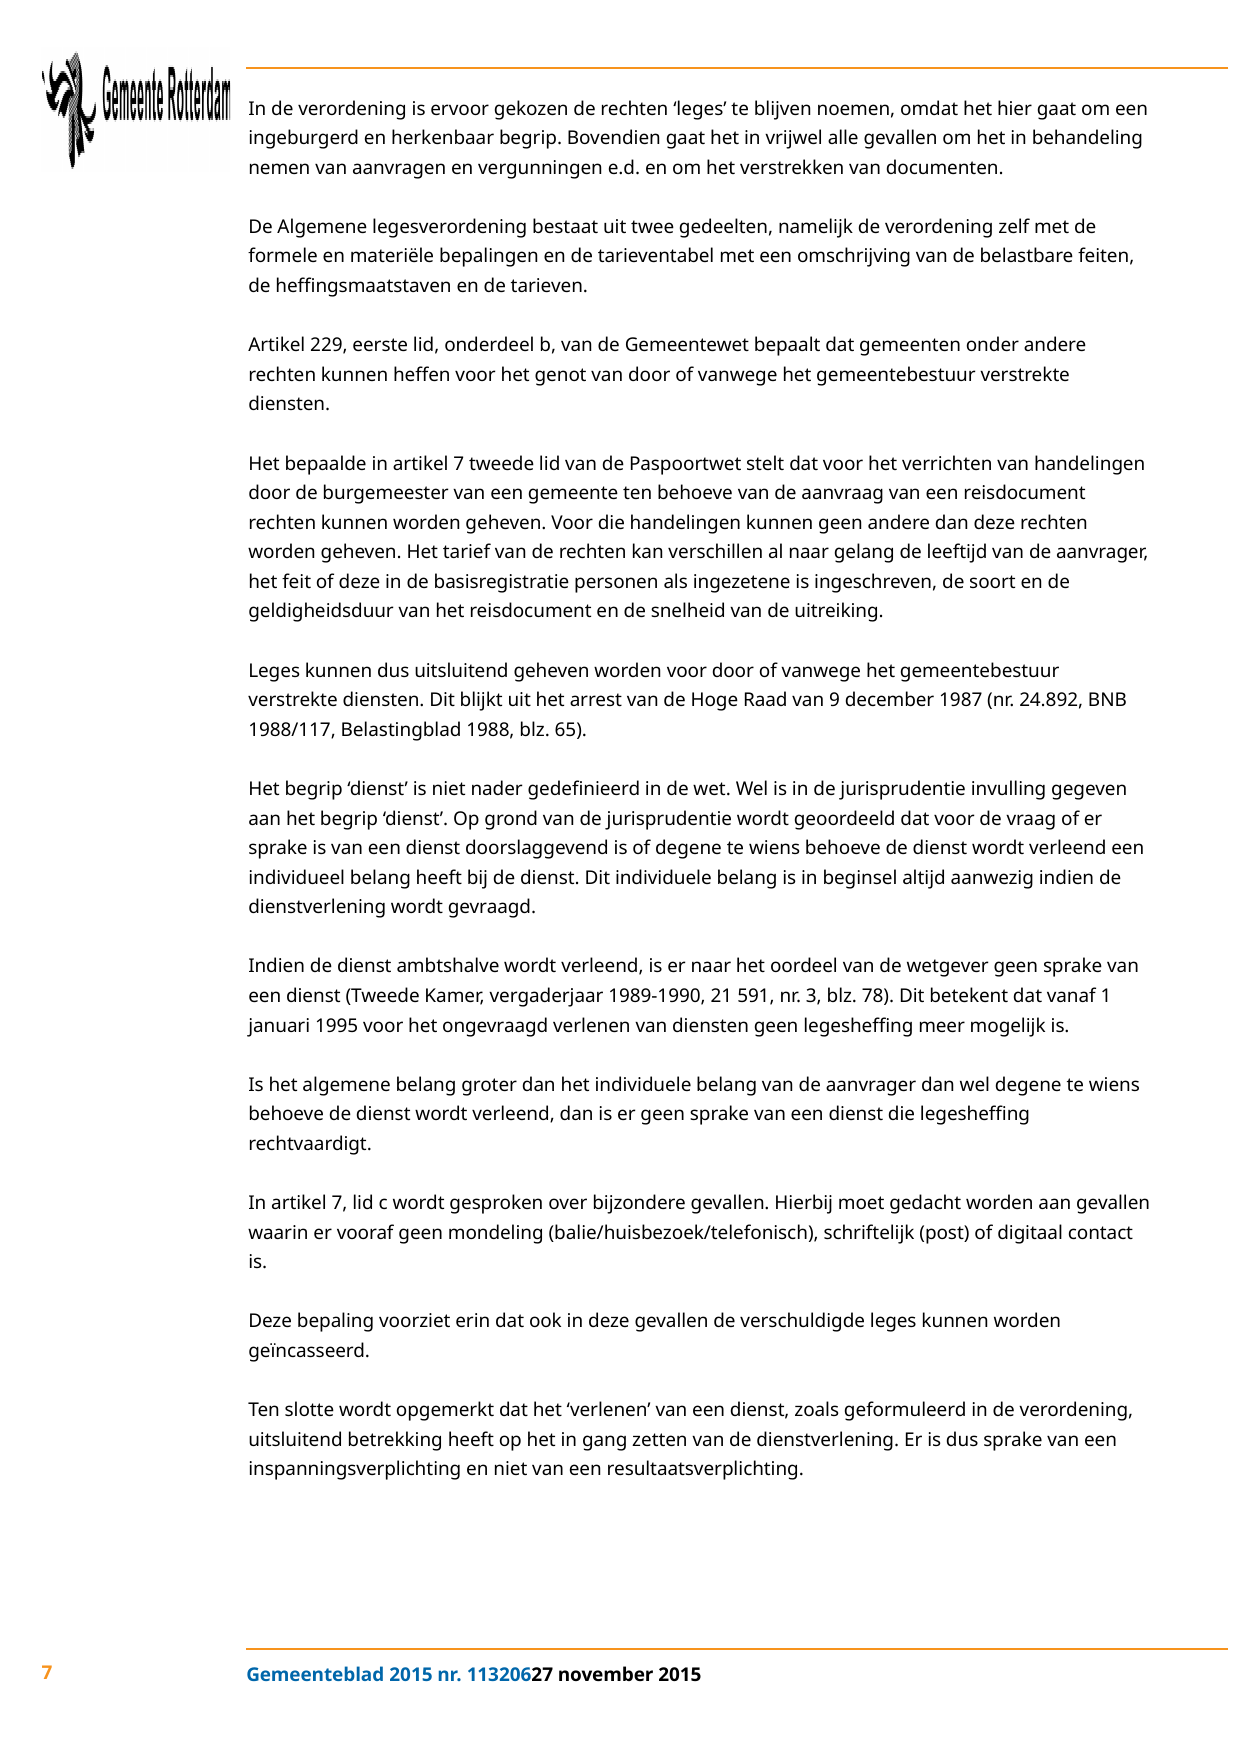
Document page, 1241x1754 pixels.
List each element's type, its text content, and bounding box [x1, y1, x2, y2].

text In de verordening is ervoor gekozen de rechten ‘leges’ te blijven noemen, omdat het hier gaat om een ingeburgerd en herkenbaar begrip. Bovendien gaat het in vrijwel alle gevallen om het in behandeling nemen van aanvragen en vergunningen e.d. en om het verstrekken van documenten. [248, 95, 1152, 180]
text Artikel 229, eerste lid, onderdeel b, van de Gemeentewet bepaalt dat gemeenten onder andere rechten kunnen heffen voor het genot van door of vanwege het gemeentebestuur verstrekte diensten. [248, 331, 1152, 416]
text Het bepaalde in artikel 7 tweede lid van de Paspoortwet stelt dat voor het verrichten van handelingen door de burgemeester van een gemeente ten behoeve van de aanvraag van een reisdocument rechten kunnen worden geheven. Voor die handelingen kunnen geen andere dan deze rechten worden geheven. Het tarief van de rechten kan verschillen al naar gelang de leeftijd van de aanvrager, het feit of deze in de basisregistratie personen als ingezetene is ingeschreven, de soort en de geldigheidsduur van het reisdocument en de snelheid van de uitreiking. [248, 450, 1152, 623]
text In artikel 7, lid c wordt gesproken over bijzondere gevallen. Hierbij moet gedacht worden aan gevallen waarin er vooraf geen mondeling (balie/huisbezoek/telefonisch), schriftelijk (post) of digitaal contact is. [248, 1189, 1152, 1274]
text Leges kunnen dus uitsluitend geheven worden voor door of vanwege het gemeentebestuur verstrekte diensten. Dit blijkt uit het arrest van de Hoge Raad van 9 december 1987 (nr. 24.892, BNB 1988/117, Belastingblad 1988, blz. 65). [248, 657, 1152, 742]
text Is het algemene belang groter dan het individuele belang van de aanvrager dan wel degene te wiens behoeve de dienst wordt verleend, dan is er geen sprake van een dienst die legesheffing rechtvaardigt. [248, 1071, 1152, 1156]
text Deze bepaling voorziet erin dat ook in deze gevallen de verschuldigde leges kunnen worden geïncasseerd. [248, 1308, 1152, 1363]
picture [41, 47, 231, 172]
text De Algemene legesverordening bestaat uit twee gedeelten, namelijk de verordening zelf met de formele en materiële bepalingen en de tarieventabel met een omschrijving van de belastbare feiten, de heffingsmaatstaven en de tarieven. [248, 213, 1152, 298]
text Het begrip ‘dienst’ is niet nader gedefinieerd in de wet. Wel is in de jurisprudentie invulling gegeven aan het begrip ‘dienst’. Op grond van de jurisprudentie wordt geoordeeld dat voor de vraag of er sprake is van een dienst doorslaggevend is of degene te wiens behoeve de dienst wordt verleend een individueel belang heeft bij de dienst. Dit individuele belang is in beginsel altijd aanwezig indien de dienstverlening wordt gevraagd. [248, 775, 1152, 919]
text Ten slotte wordt opgemerkt dat het ‘verlenen’ van een dienst, zoals geformuleerd in de verordening, uitsluitend betrekking heeft op het in gang zetten van de dienstverlening. Er is dus sprake van een inspanningsverplichting en niet van een resultaatsverplichting. [248, 1396, 1152, 1481]
text Indien de dienst ambtshalve wordt verleend, is er naar het oordeel van de wetgever geen sprake van een dienst (Tweede Kamer, vergaderjaar 1989-1990, 21 591, nr. 3, blz. 78). Dit betekent dat vanaf 1 januari 1995 voor het ongevraagd verlenen van diensten geen legesheffing meer mogelijk is. [248, 953, 1152, 1038]
